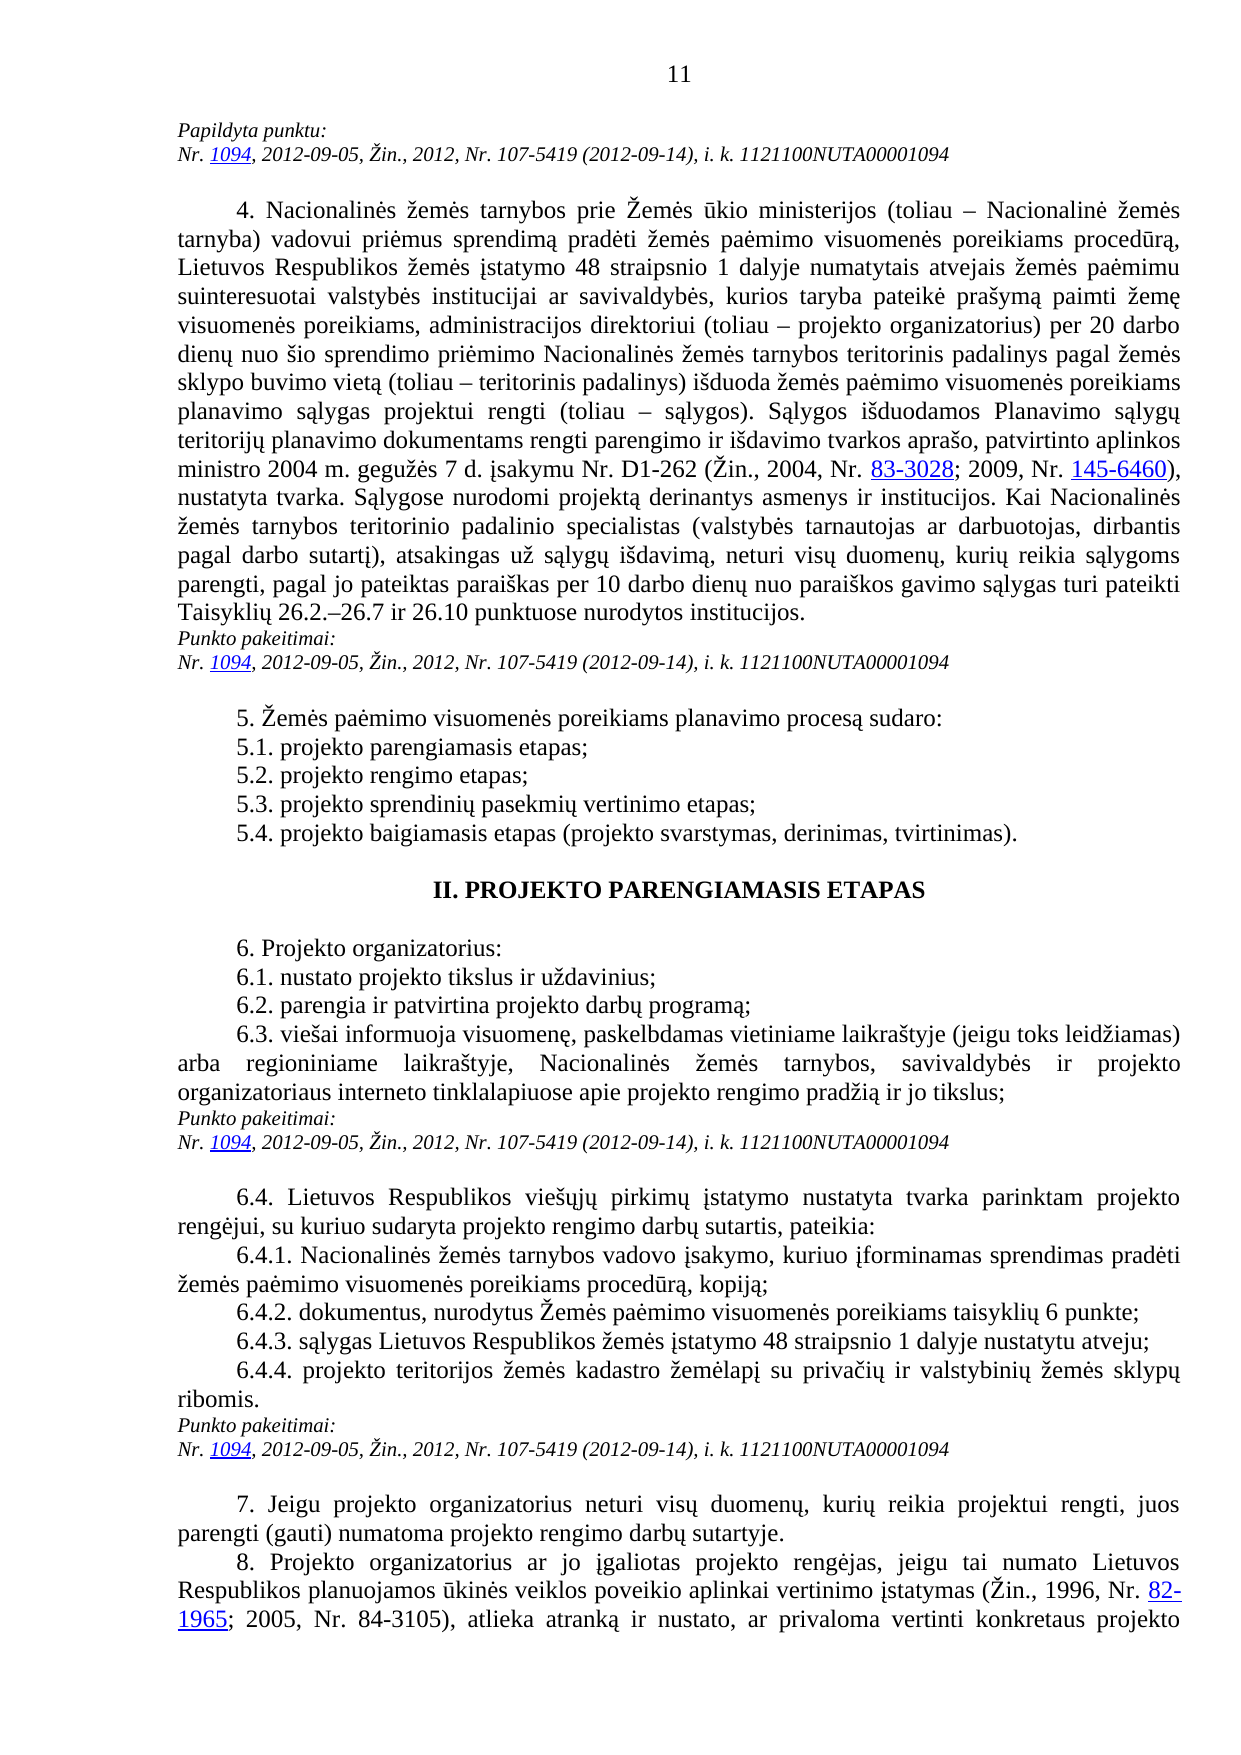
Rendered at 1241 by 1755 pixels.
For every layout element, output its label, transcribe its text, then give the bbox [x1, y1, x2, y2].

text 6. Projekto organizatorius: [177, 933, 1181, 962]
text 5.1. projekto parengiamasis etapas; [177, 732, 1181, 761]
text Nr. 1094, 2012-09-05, Žin., 2012, Nr. 107-5419 (2012-09-14), i. k. 1121100NUTA00001094 [177, 1130, 1181, 1154]
text 6.4. Lietuvos Respublikos viešųjų pirkimų įstatymo nustatyta tvarka parinktam projekto rengėjui, su kuriuo sudaryta projekto rengimo darbų sutartis, pateikia: [177, 1182, 1181, 1240]
text 8. Projekto organizatorius ar jo įgaliotas projekto rengėjas, jeigu tai numato Lietuvos Respublikos planuojamos ūkinės veiklos poveikio aplinkai vertinimo įstatymas (Žin., 1996, Nr. 82-1965; 2005, Nr. 84-3105), atlieka atranką ir nustato, ar privaloma vertinti konkretaus projekto [177, 1547, 1181, 1633]
text Nr. 1094, 2012-09-05, Žin., 2012, Nr. 107-5419 (2012-09-14), i. k. 1121100NUTA00001094 [177, 142, 1181, 166]
text 6.4.4. projekto teritorijos žemės kadastro žemėlapį su privačių ir valstybinių žemės sklypų ribomis. [177, 1355, 1181, 1412]
text 6.3. viešai informuoja visuomenę, paskelbdamas vietiniame laikraštyje (jeigu toks leidžiamas) arba regioniniame laikraštyje, Nacionalinės žemės tarnybos, savivaldybės ir projekto organizatoriaus interneto tinklalapiuose apie projekto rengimo pradžią ir jo tikslus; [177, 1019, 1181, 1106]
text Punkto pakeitimai: [177, 626, 1181, 650]
text 5.4. projekto baigiamasis etapas (projekto svarstymas, derinimas, tvirtinimas). [177, 818, 1181, 847]
text Nr. 1094, 2012-09-05, Žin., 2012, Nr. 107-5419 (2012-09-14), i. k. 1121100NUTA00001094 [177, 1437, 1181, 1461]
text 6.1. nustato projekto tikslus ir uždavinius; [177, 962, 1181, 991]
text Punkto pakeitimai: [177, 1412, 1181, 1437]
text Papildyta punktu: [177, 118, 1181, 142]
text 5.2. projekto rengimo etapas; [177, 761, 1181, 789]
text 5.3. projekto sprendinių pasekmių vertinimo etapas; [177, 789, 1181, 818]
text 4. Nacionalinės žemės tarnybos prie Žemės ūkio ministerijos (toliau – Nacionalinė žemės tarnyba) vadovui priėmus sprendimą pradėti žemės paėmimo visuomenės poreikiams procedūrą, Lietuvos Respublikos žemės įstatymo 48 straipsnio 1 dalyje numatytais atvejais žemės paėmimu suinteresuotai valstybės institucijai ar savivaldybės, kurios taryba pateikė prašymą paimti žemę visuomenės poreikiams, administracijos direktoriui (toliau – projekto organizatorius) per 20 darbo dienų nuo šio sprendimo priėmimo Nacionalinės žemės tarnybos teritorinis padalinys pagal žemės sklypo buvimo vietą (toliau – teritorinis padalinys) išduoda žemės paėmimo visuomenės poreikiams planavimo sąlygas projektui rengti (toliau – sąlygos). Sąlygos išduodamos Planavimo sąlygų teritorijų planavimo dokumentams rengti parengimo ir išdavimo tvarkos aprašo, patvirtinto aplinkos ministro 2004 m. gegužės 7 d. įsakymu Nr. D1-262 (Žin., 2004, Nr. 83-3028; 2009, Nr. 145-6460), nustatyta tvarka. Sąlygose nurodomi projektą derinantys asmenys ir institucijos. Kai Nacionalinės žemės tarnybos teritorinio padalinio specialistas (valstybės tarnautojas ar darbuotojas, dirbantis pagal darbo sutartį), atsakingas už sąlygų išdavimą, neturi visų duomenų, kurių reikia sąlygoms parengti, pagal jo pateiktas paraiškas per 10 darbo dienų nuo paraiškos gavimo sąlygas turi pateikti Taisyklių 26.2.–26.7 ir 26.10 punktuose nurodytos institucijos. [177, 195, 1181, 626]
text Nr. 1094, 2012-09-05, Žin., 2012, Nr. 107-5419 (2012-09-14), i. k. 1121100NUTA00001094 [177, 650, 1181, 674]
text 6.4.3. sąlygas Lietuvos Respublikos žemės įstatymo 48 straipsnio 1 dalyje nustatytu atveju; [177, 1326, 1181, 1355]
text Punkto pakeitimai: [177, 1106, 1181, 1130]
text 6.4.1. Nacionalinės žemės tarnybos vadovo įsakymo, kuriuo įforminamas sprendimas pradėti žemės paėmimo visuomenės poreikiams procedūrą, kopiją; [177, 1240, 1181, 1297]
text II. PROJEKTO PARENGIAMASIS ETAPAS [177, 876, 1181, 904]
text 6.4.2. dokumentus, nurodytus Žemės paėmimo visuomenės poreikiams taisyklių 6 punkte; [177, 1297, 1181, 1326]
text 7. Jeigu projekto organizatorius neturi visų duomenų, kurių reikia projektui rengti, juos parengti (gauti) numatoma projekto rengimo darbų sutartyje. [177, 1489, 1181, 1547]
text 5. Žemės paėmimo visuomenės poreikiams planavimo procesą sudaro: [177, 703, 1181, 732]
text 6.2. parengia ir patvirtina projekto darbų programą; [177, 991, 1181, 1019]
